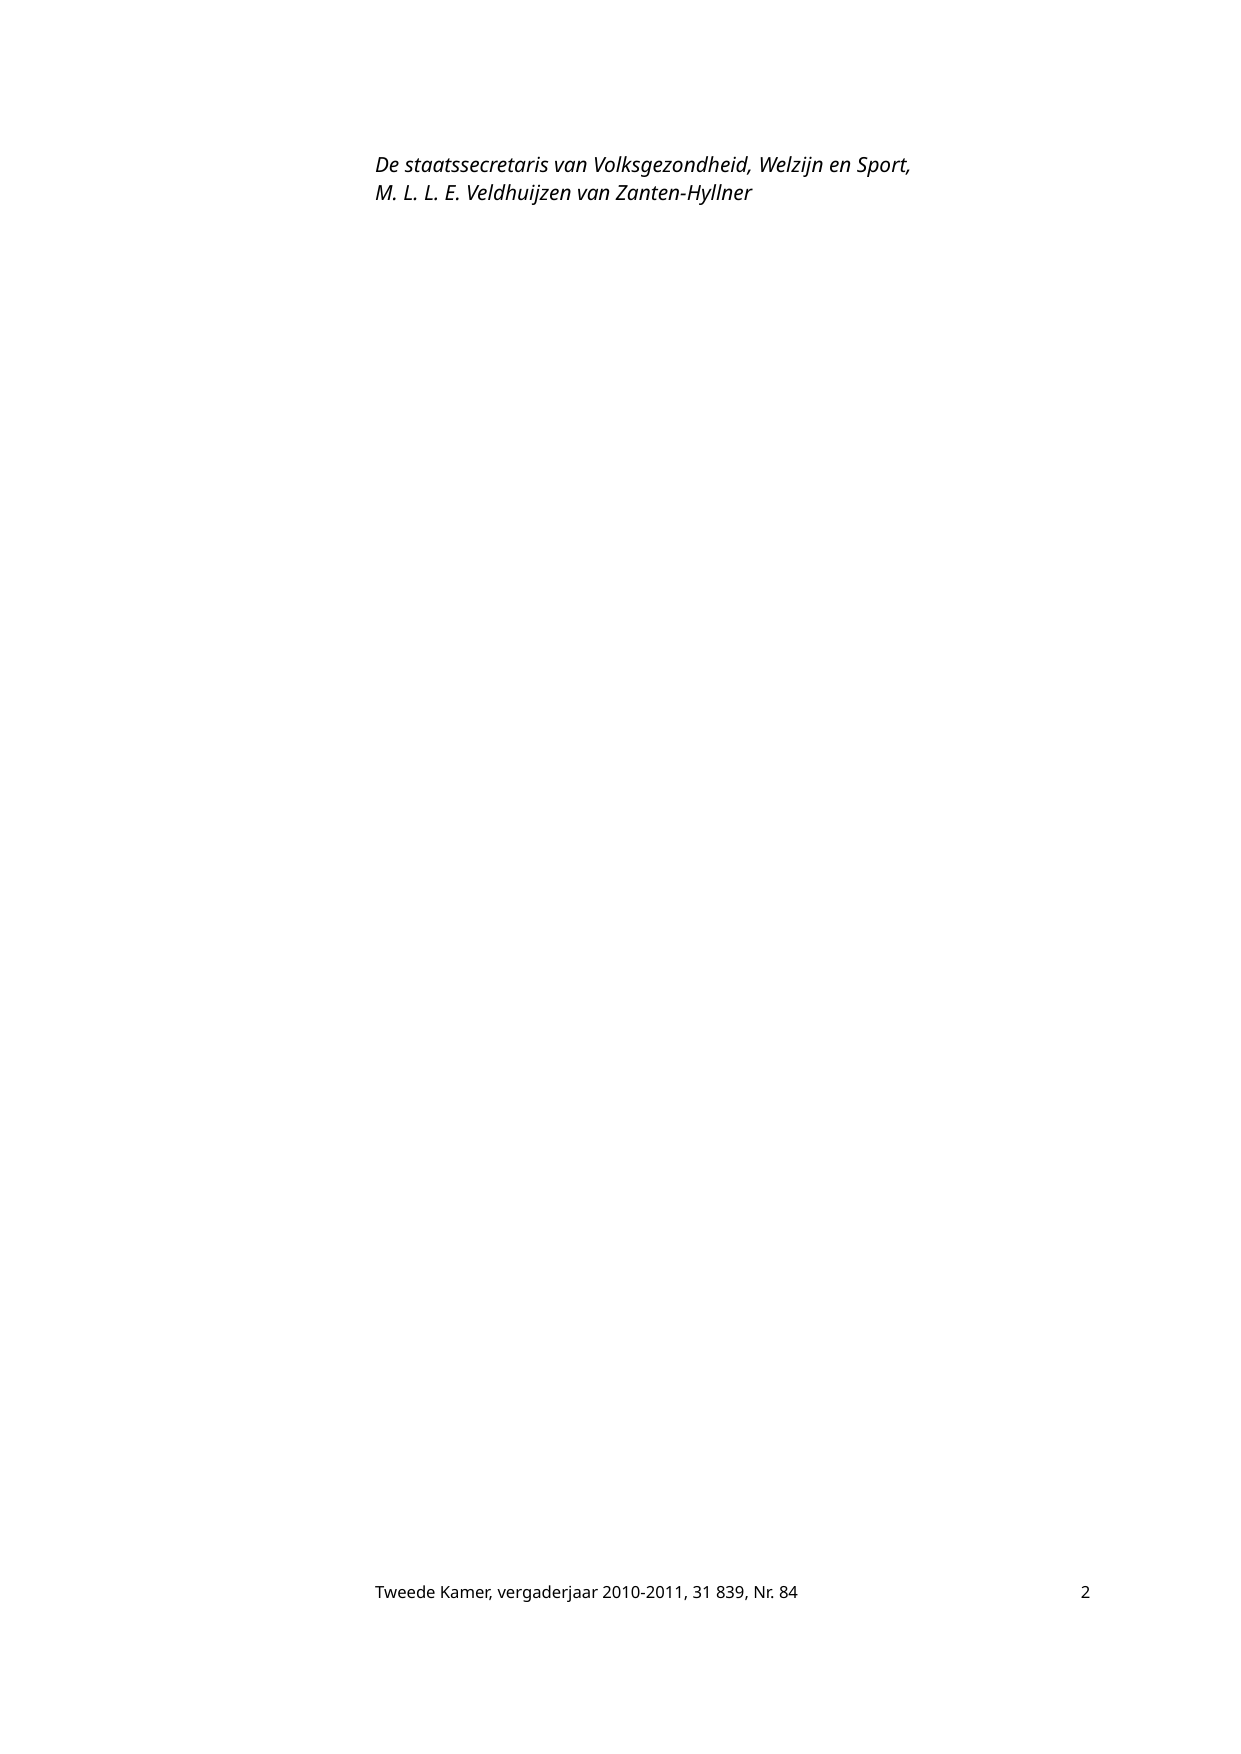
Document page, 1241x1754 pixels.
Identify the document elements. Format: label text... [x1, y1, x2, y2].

text M. L. L. E. Veldhuijzen van Zanten-Hyllner [375, 178, 1090, 207]
text De staatssecretaris van Volksgezondheid, Welzijn en Sport, [375, 150, 1090, 178]
